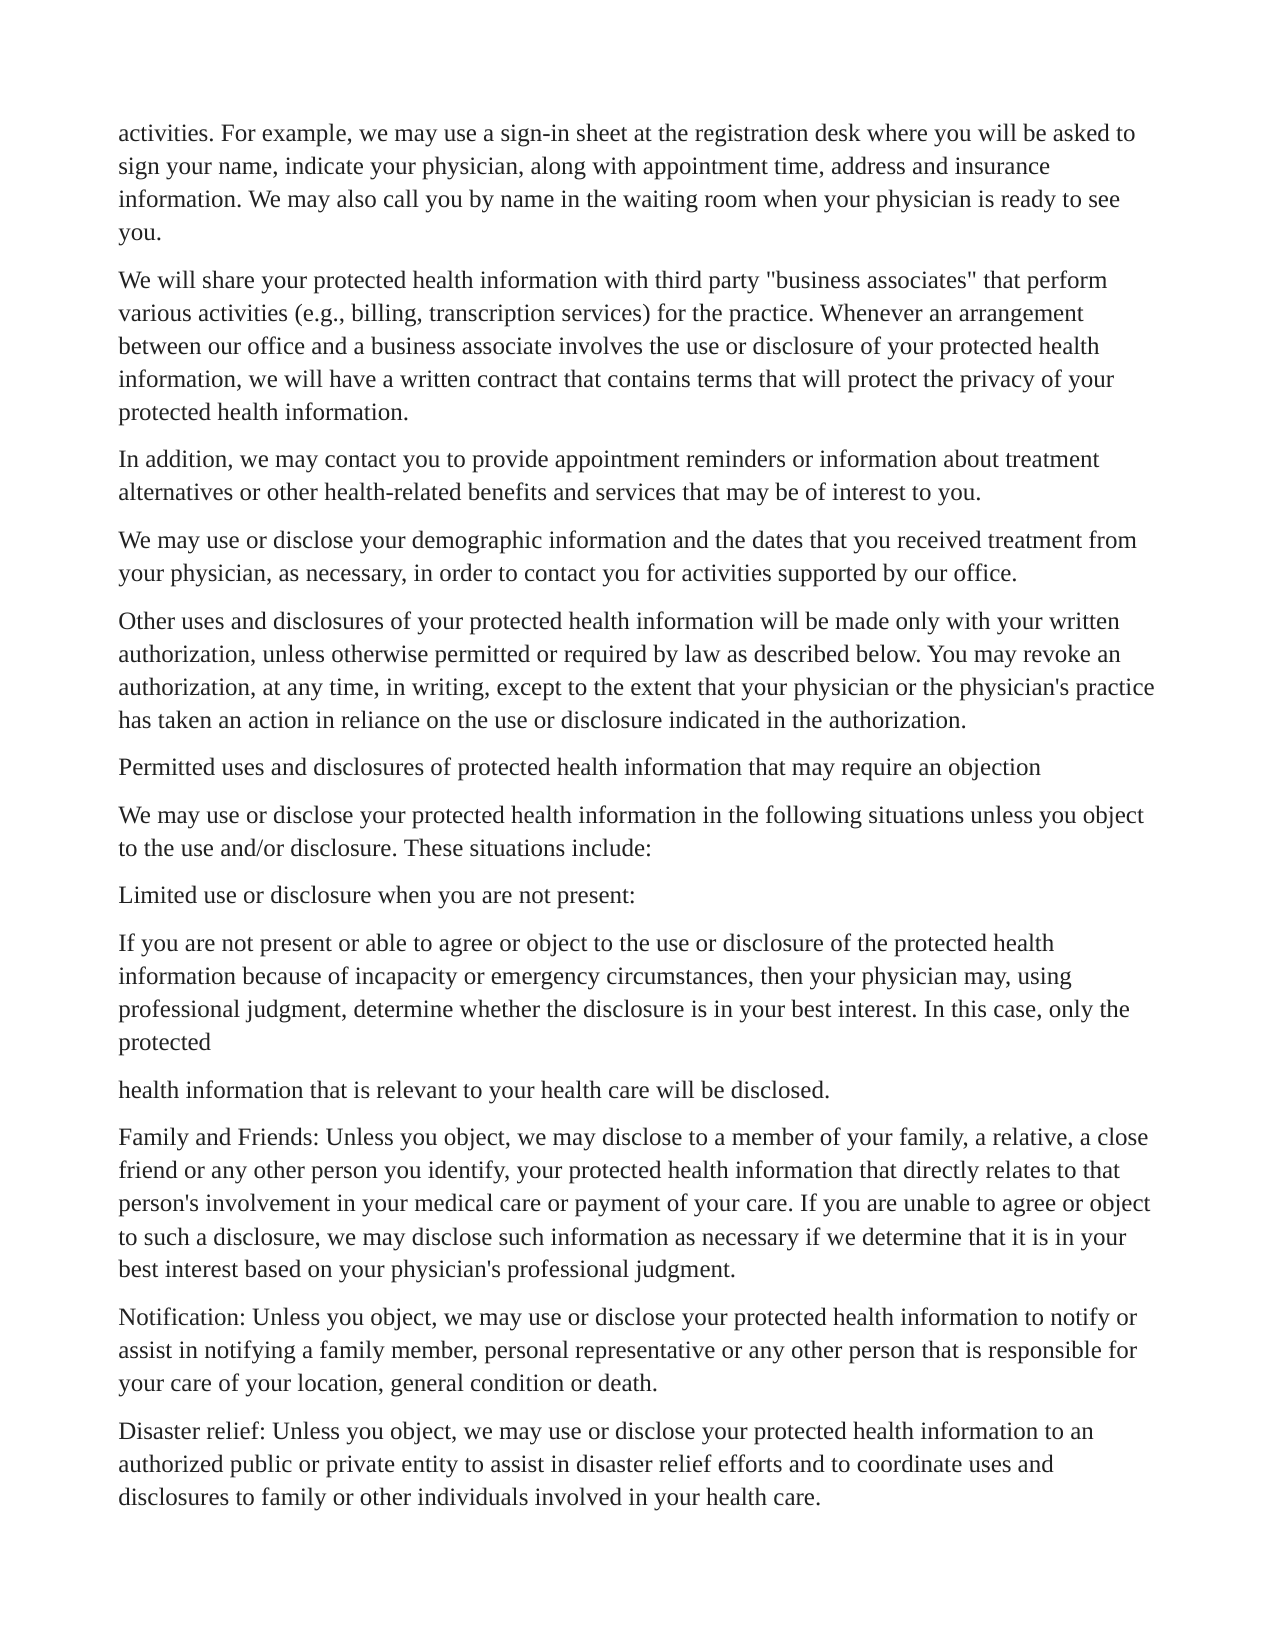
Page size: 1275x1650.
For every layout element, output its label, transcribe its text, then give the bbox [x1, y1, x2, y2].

text In addition, we may contact you to provide appointment reminders or information about treatment alternatives or other health-related benefits and services that may be of interest to you. [118, 444, 1157, 506]
text activities. For example, we may use a sign-in sheet at the registration desk where you will be asked to sign your name, indicate your physician, along with appointment time, address and insurance information. We may also call you by name in the waiting room when your physician is ready to see you. [118, 118, 1157, 246]
text We will share your protected health information with third party "business associates" that perform various activities (e.g., billing, transcription services) for the practice. Whenever an arrangement between our office and a business associate involves the use or disclosure of your protected health information, we will have a written contract that contains terms that will protect the privacy of your protected health information. [118, 265, 1157, 426]
text Limited use or disclosure when you are not present: [118, 881, 1157, 909]
text If you are not present or able to agree or object to the use or disclosure of the protected health information because of incapacity or emergency circumstances, then your physician may, using professional judgment, determine whether the disclosure is in your best interest. In this case, only the protected [118, 928, 1157, 1056]
text Other uses and disclosures of your protected health information will be made only with your written authorization, unless otherwise permitted or required by law as described below. You may revoke an authorization, at any time, in writing, except to the extent that your physician or the physician's practice has taken an action in reliance on the use or disclosure indicated in the authorization. [118, 606, 1157, 733]
text Permitted uses and disclosures of protected health information that may require an objection [118, 752, 1157, 781]
text We may use or disclose your demographic information and the dates that you received treatment from your physician, as necessary, in order to contact you for activities supported by our office. [118, 525, 1157, 587]
text We may use or disclose your protected health information in the following situations unless you object to the use and/or disclosure. These situations include: [118, 800, 1157, 862]
text health information that is relevant to your health care will be disclosed. [118, 1075, 1157, 1104]
text Disaster relief: Unless you object, we may use or disclose your protected health information to an authorized public or private entity to assist in disaster relief efforts and to coordinate uses and disclosures to family or other individuals involved in your health care. [118, 1416, 1157, 1511]
text Family and Friends: Unless you object, we may disclose to a member of your family, a relative, a close friend or any other person you identify, your protected health information that directly relates to that person's involvement in your medical care or payment of your care. If you are unable to agree or object to such a disclosure, we may disclose such information as necessary if we determine that it is in your best interest based on your physician's professional judgment. [118, 1122, 1157, 1283]
text Notification: Unless you object, we may use or disclose your protected health information to notify or assist in notifying a family member, personal representative or any other person that is responsible for your care of your location, general condition or death. [118, 1302, 1157, 1397]
